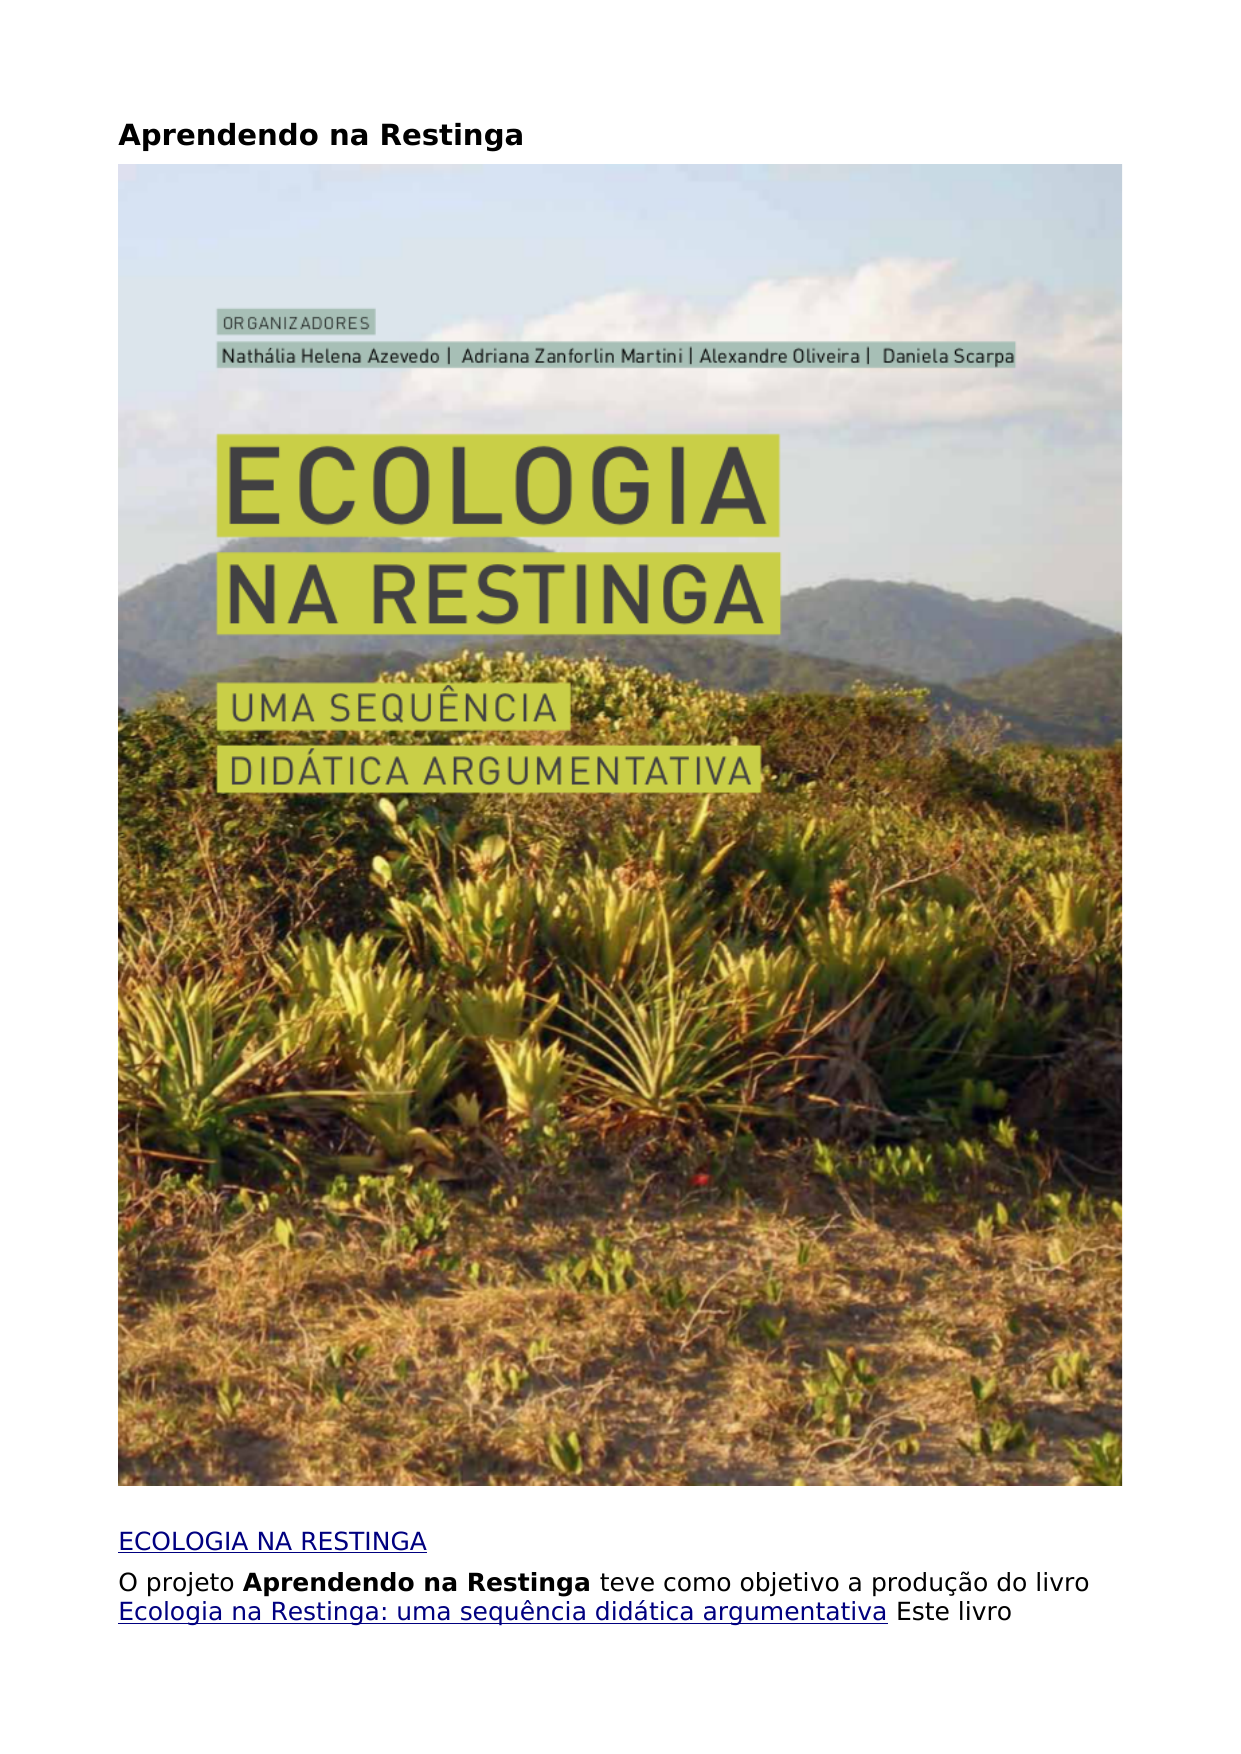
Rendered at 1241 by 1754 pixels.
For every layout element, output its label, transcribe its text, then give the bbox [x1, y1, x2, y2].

text O projeto Aprendendo na Restinga teve como objetivo a produção do livro Ecologia na Restinga: uma sequência didática argumentativa Este livro [118, 1568, 1122, 1627]
subtitle Aprendendo na Restinga [118, 118, 1122, 152]
picture [118, 164, 1123, 1486]
text ECOLOGIA NA RESTINGA [118, 1527, 1122, 1556]
